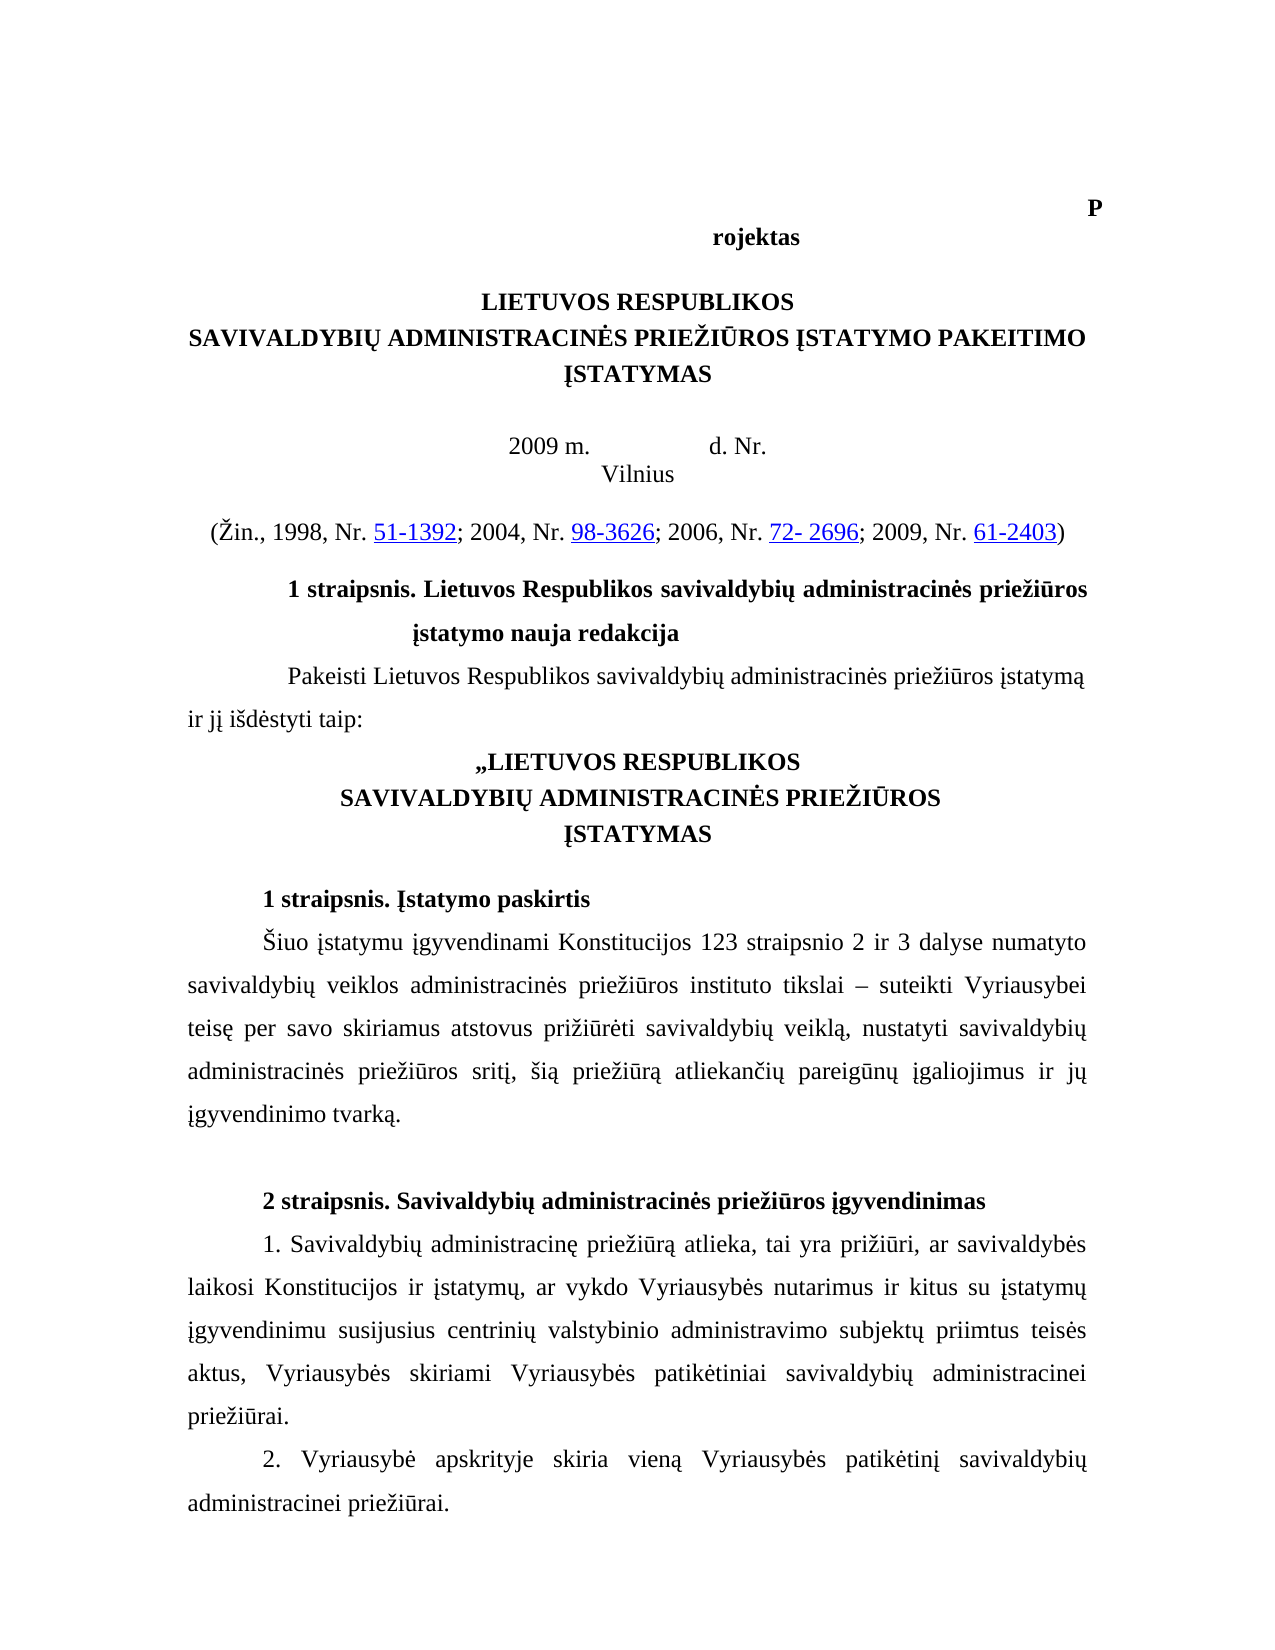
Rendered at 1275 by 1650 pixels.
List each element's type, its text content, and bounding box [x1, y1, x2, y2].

text įstatymas [187, 359, 1087, 387]
text įstatymas [187, 819, 1087, 848]
text savivaldybių administracinės priežiūros [187, 783, 1087, 812]
text Pakeisti Lietuvos Respublikos savivaldybių administracinės priežiūros įstatymą ir jį išdėstyti taip: [187, 661, 1087, 733]
text 2 straipsnis. Savivaldybių administracinės priežiūros įgyvendinimas [187, 1186, 1087, 1214]
text 1. Savivaldybių administracinę priežiūrą atlieka, tai yra prižiūri, ar savivaldybės laikosi Konstitucijos ir įstatymų, ar vykdo Vyriausybės nutarimus ir kitus su įstatymų įgyvendinimu susijusius centrinių valstybinio administravimo subjektų priimtus teisės aktus, Vyriausybės skiriami Vyriausybės patikėtiniai savivaldybių administracinei priežiūrai. [187, 1229, 1087, 1430]
text Projektas [712, 193, 1087, 251]
text LIETUVOS RESpublikos [187, 287, 1087, 315]
text 2009 m. d. Nr. [187, 431, 1087, 459]
text Šiuo įstatymu įgyvendinami Konstitucijos 123 straipsnio 2 ir 3 dalyse numatyto savivaldybių veiklos administracinės priežiūros instituto tikslai – suteikti Vyriausybei teisę per savo skiriamus atstovus prižiūrėti savivaldybių veiklą, nustatyti savivaldybių administracinės priežiūros sritį, šią priežiūrą atliekančių pareigūnų įgaliojimus ir jų įgyvendinimo tvarką. [187, 927, 1087, 1128]
text (Žin., 1998, Nr. 51-1392; 2004, Nr. 98-3626; 2006, Nr. 72- 2696; 2009, Nr. 61-2403) [187, 517, 1087, 546]
text savivaldybių administracinės priežiūros įstatymo pakeitimo [187, 323, 1087, 351]
text Vilnius [187, 459, 1087, 488]
text 2. Vyriausybė apskrityje skiria vieną Vyriausybės patikėtinį savivaldybių administracinei priežiūrai. [187, 1444, 1087, 1516]
text 1 straipsnis. Lietuvos Respublikos savivaldybių administracinės priežiūros įstatymo nauja redakcija [287, 574, 1087, 646]
text „LIETUVOS RESpublikos [187, 747, 1087, 776]
text 1 straipsnis. Įstatymo paskirtis [187, 884, 1087, 913]
